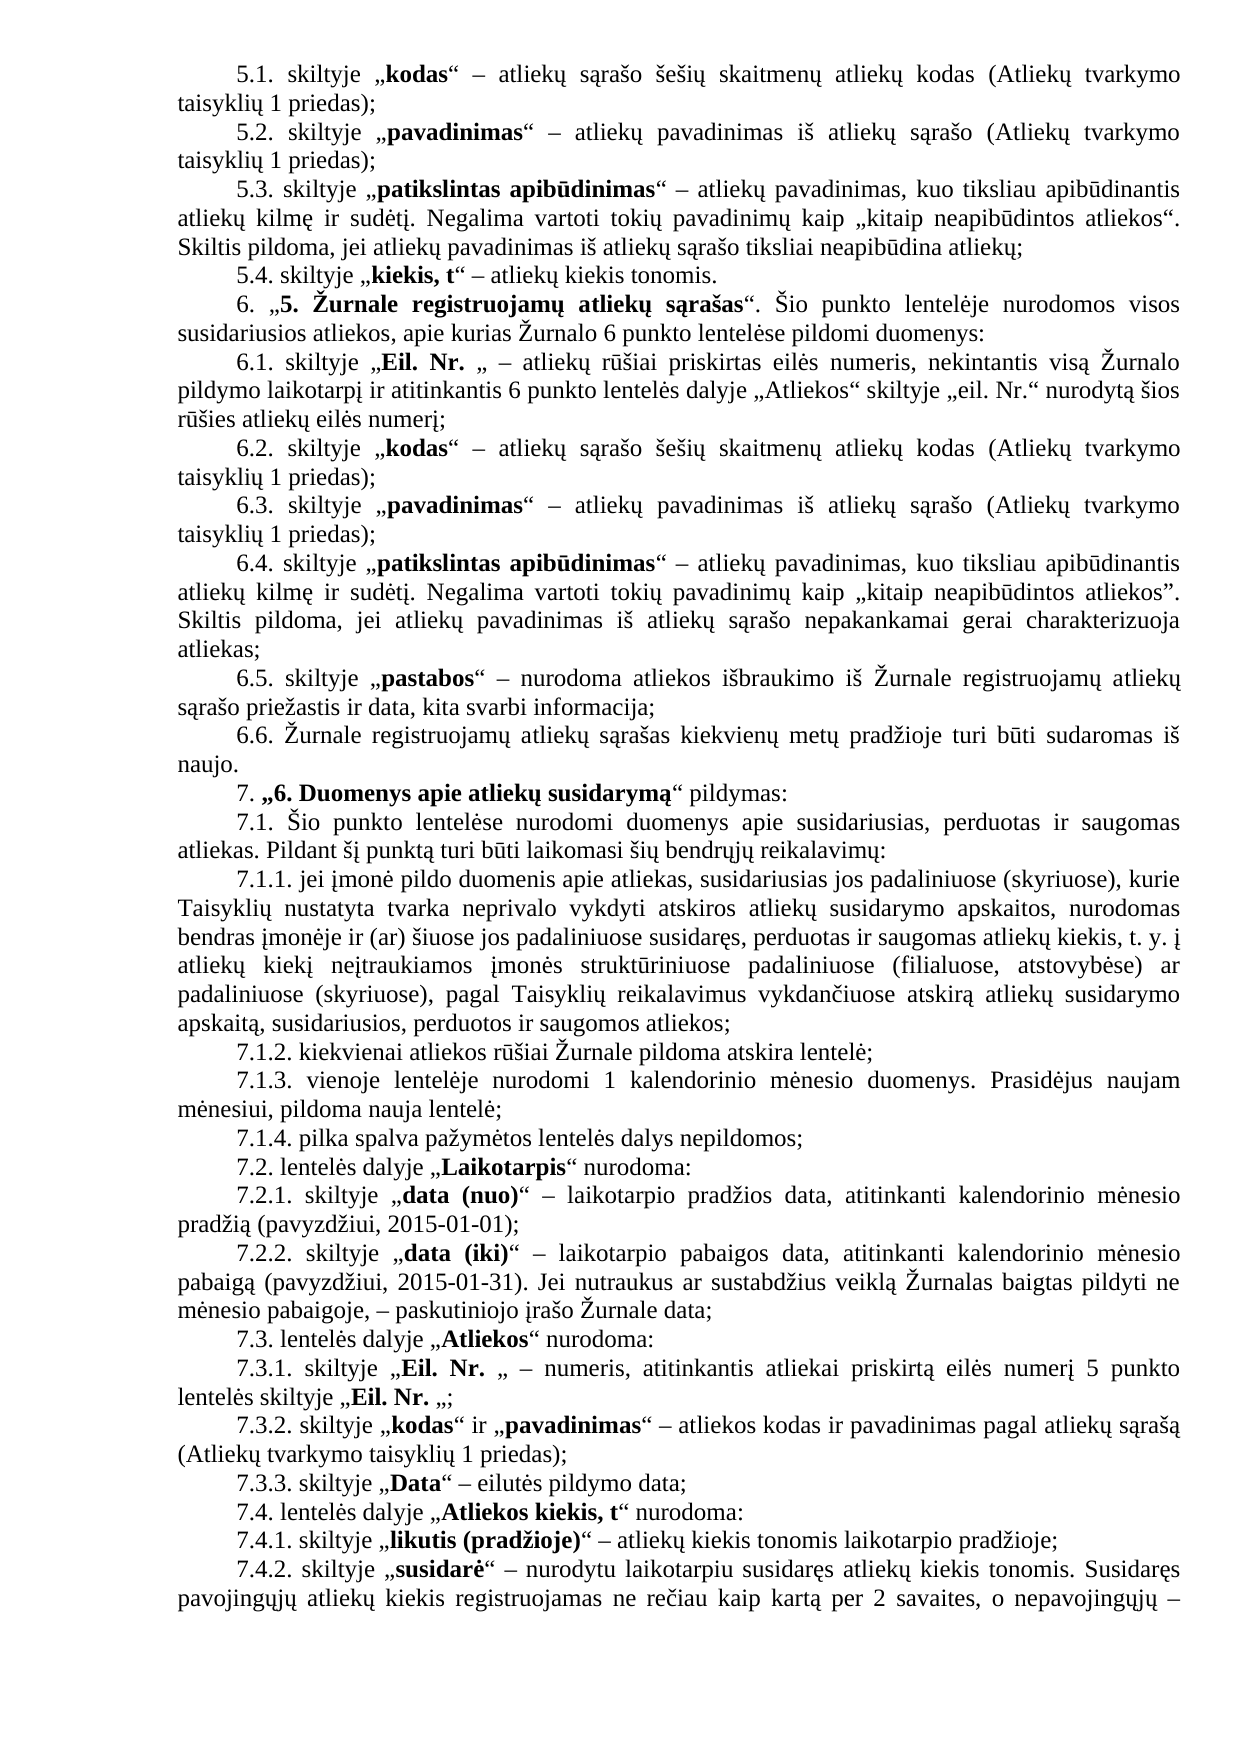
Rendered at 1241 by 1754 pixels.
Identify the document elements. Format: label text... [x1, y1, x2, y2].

text 7.1.2. kiekvienai atliekos rūšiai Žurnale pildoma atskira lentelė; [177, 1037, 1181, 1065]
text 7.2.1. skiltyje „data (nuo)“ – laikotarpio pradžios data, atitinkanti kalendorinio mėnesio pradžią (pavyzdžiui, 2015-01-01); [177, 1180, 1181, 1238]
text 7.3.2. skiltyje „kodas“ ir „pavadinimas“ – atliekos kodas ir pavadinimas pagal atliekų sąrašą (Atliekų tvarkymo taisyklių 1 priedas); [177, 1410, 1181, 1468]
text 5.1. skiltyje „kodas“ – atliekų sąrašo šešių skaitmenų atliekų kodas (Atliekų tvarkymo taisyklių 1 priedas); [177, 59, 1181, 117]
text 6.6. Žurnale registruojamų atliekų sąrašas kiekvienų metų pradžioje turi būti sudaromas iš naujo. [177, 720, 1181, 778]
text 5.3. skiltyje „patikslintas apibūdinimas“ – atliekų pavadinimas, kuo tiksliau apibūdinantis atliekų kilmę ir sudėtį. Negalima vartoti tokių pavadinimų kaip „kitaip neapibūdintos atliekos“. Skiltis pildoma, jei atliekų pavadinimas iš atliekų sąrašo tiksliai neapibūdina atliekų; [177, 174, 1181, 260]
text 7.1.3. vienoje lentelėje nurodomi 1 kalendorinio mėnesio duomenys. Prasidėjus naujam mėnesiui, pildoma nauja lentelė; [177, 1065, 1181, 1123]
text 7.1. Šio punkto lentelėse nurodomi duomenys apie susidariusias, perduotas ir saugomas atliekas. Pildant šį punktą turi būti laikomasi šių bendrųjų reikalavimų: [177, 807, 1181, 864]
text 5.4. skiltyje „kiekis, t“ – atliekų kiekis tonomis. [177, 260, 1181, 289]
text 6.2. skiltyje „kodas“ – atliekų sąrašo šešių skaitmenų atliekų kodas (Atliekų tvarkymo taisyklių 1 priedas); [177, 433, 1181, 490]
text 7.1.4. pilka spalva pažymėtos lentelės dalys nepildomos; [177, 1123, 1181, 1152]
text 6.5. skiltyje „pastabos“ – nurodoma atliekos išbraukimo iš Žurnale registruojamų atliekų sąrašo priežastis ir data, kita svarbi informacija; [177, 663, 1181, 720]
text 5.2. skiltyje „pavadinimas“ – atliekų pavadinimas iš atliekų sąrašo (Atliekų tvarkymo taisyklių 1 priedas); [177, 117, 1181, 174]
text 7. „6. Duomenys apie atliekų susidarymą“ pildymas: [177, 778, 1181, 807]
text 7.2.2. skiltyje „data (iki)“ – laikotarpio pabaigos data, atitinkanti kalendorinio mėnesio pabaigą (pavyzdžiui, 2015-01-31). Jei nutraukus ar sustabdžius veiklą Žurnalas baigtas pildyti ne mėnesio pabaigoje, – paskutiniojo įrašo Žurnale data; [177, 1238, 1181, 1324]
text 7.2. lentelės dalyje „Laikotarpis“ nurodoma: [177, 1152, 1181, 1180]
text 7.3.1. skiltyje „Eil. Nr. „ – numeris, atitinkantis atliekai priskirtą eilės numerį 5 punkto lentelės skiltyje „Eil. Nr. „; [177, 1353, 1181, 1410]
text 7.4.2. skiltyje „susidarė“ – nurodytu laikotarpiu susidaręs atliekų kiekis tonomis. Susidaręs pavojingųjų atliekų kiekis registruojamas ne rečiau kaip kartą per 2 savaites, o nepavojingųjų – [177, 1554, 1181, 1612]
text 6.3. skiltyje „pavadinimas“ – atliekų pavadinimas iš atliekų sąrašo (Atliekų tvarkymo taisyklių 1 priedas); [177, 490, 1181, 548]
text 7.3. lentelės dalyje „Atliekos“ nurodoma: [177, 1324, 1181, 1353]
text 6. „5. Žurnale registruojamų atliekų sąrašas“. Šio punkto lentelėje nurodomos visos susidariusios atliekos, apie kurias Žurnalo 6 punkto lentelėse pildomi duomenys: [177, 289, 1181, 347]
text 7.3.3. skiltyje „Data“ – eilutės pildymo data; [177, 1468, 1181, 1497]
text 6.1. skiltyje „Eil. Nr. „ – atliekų rūšiai priskirtas eilės numeris, nekintantis visą Žurnalo pildymo laikotarpį ir atitinkantis 6 punkto lentelės dalyje „Atliekos“ skiltyje „eil. Nr.“ nurodytą šios rūšies atliekų eilės numerį; [177, 347, 1181, 433]
text 7.1.1. jei įmonė pildo duomenis apie atliekas, susidariusias jos padaliniuose (skyriuose), kurie Taisyklių nustatyta tvarka neprivalo vykdyti atskiros atliekų susidarymo apskaitos, nurodomas bendras įmonėje ir (ar) šiuose jos padaliniuose susidaręs, perduotas ir saugomas atliekų kiekis, t. y. į atliekų kiekį neįtraukiamos įmonės struktūriniuose padaliniuose (filialuose, atstovybėse) ar padaliniuose (skyriuose), pagal Taisyklių reikalavimus vykdančiuose atskirą atliekų susidarymo apskaitą, susidariusios, perduotos ir saugomos atliekos; [177, 864, 1181, 1037]
text 7.4. lentelės dalyje „Atliekos kiekis, t“ nurodoma: [177, 1497, 1181, 1525]
text 6.4. skiltyje „patikslintas apibūdinimas“ – atliekų pavadinimas, kuo tiksliau apibūdinantis atliekų kilmę ir sudėtį. Negalima vartoti tokių pavadinimų kaip „kitaip neapibūdintos atliekos”. Skiltis pildoma, jei atliekų pavadinimas iš atliekų sąrašo nepakankamai gerai charakterizuoja atliekas; [177, 548, 1181, 663]
text 7.4.1. skiltyje „likutis (pradžioje)“ – atliekų kiekis tonomis laikotarpio pradžioje; [177, 1525, 1181, 1554]
